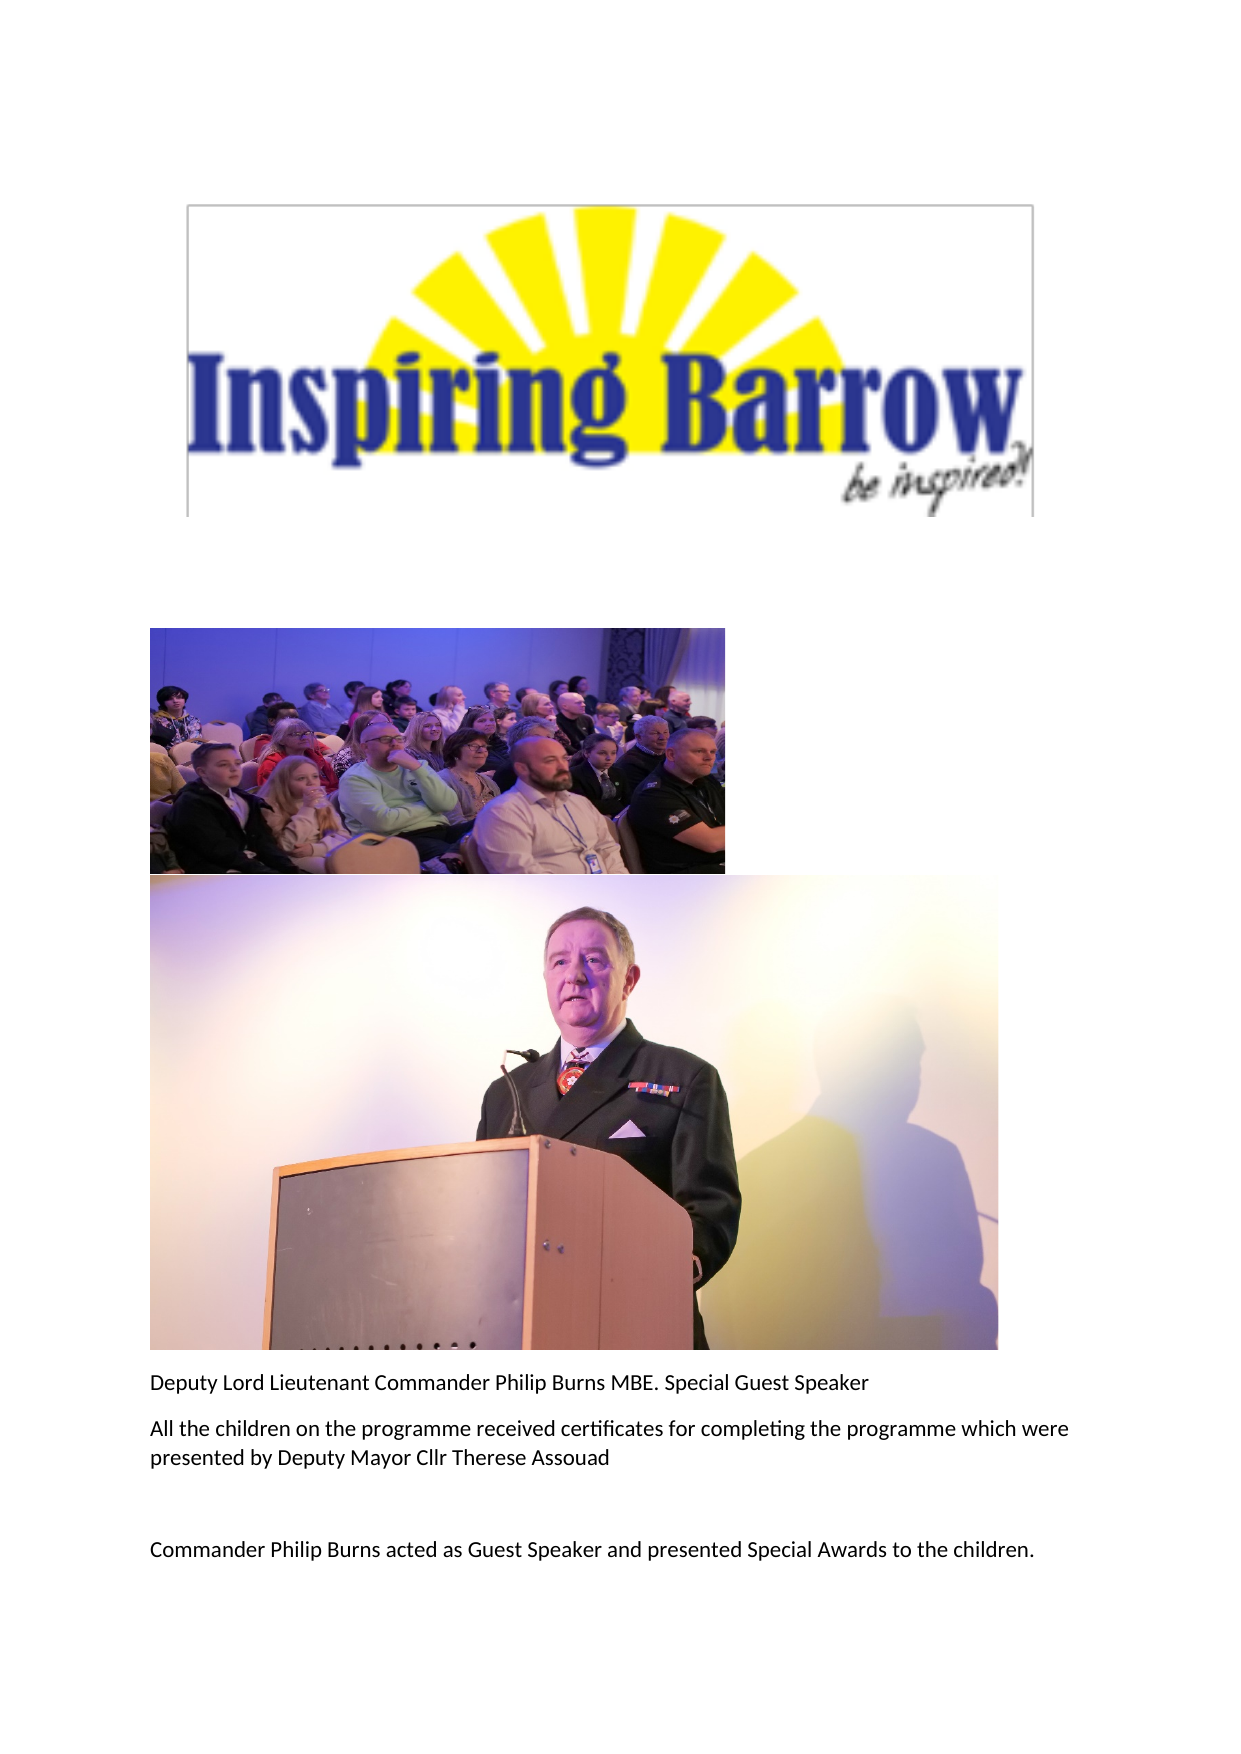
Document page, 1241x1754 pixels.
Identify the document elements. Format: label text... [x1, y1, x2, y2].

text Commander Philip Burns acted as Guest Speaker and presented Special Awards to the children. [150, 1536, 1090, 1563]
text All the children on the programme received certificates for completing the programme which were presented by Deputy Mayor Cllr Therese Assouad [150, 1414, 1090, 1471]
text Deputy Lord Lieutenant Commander Philip Burns MBE. Special Guest Speaker [150, 1368, 1090, 1396]
